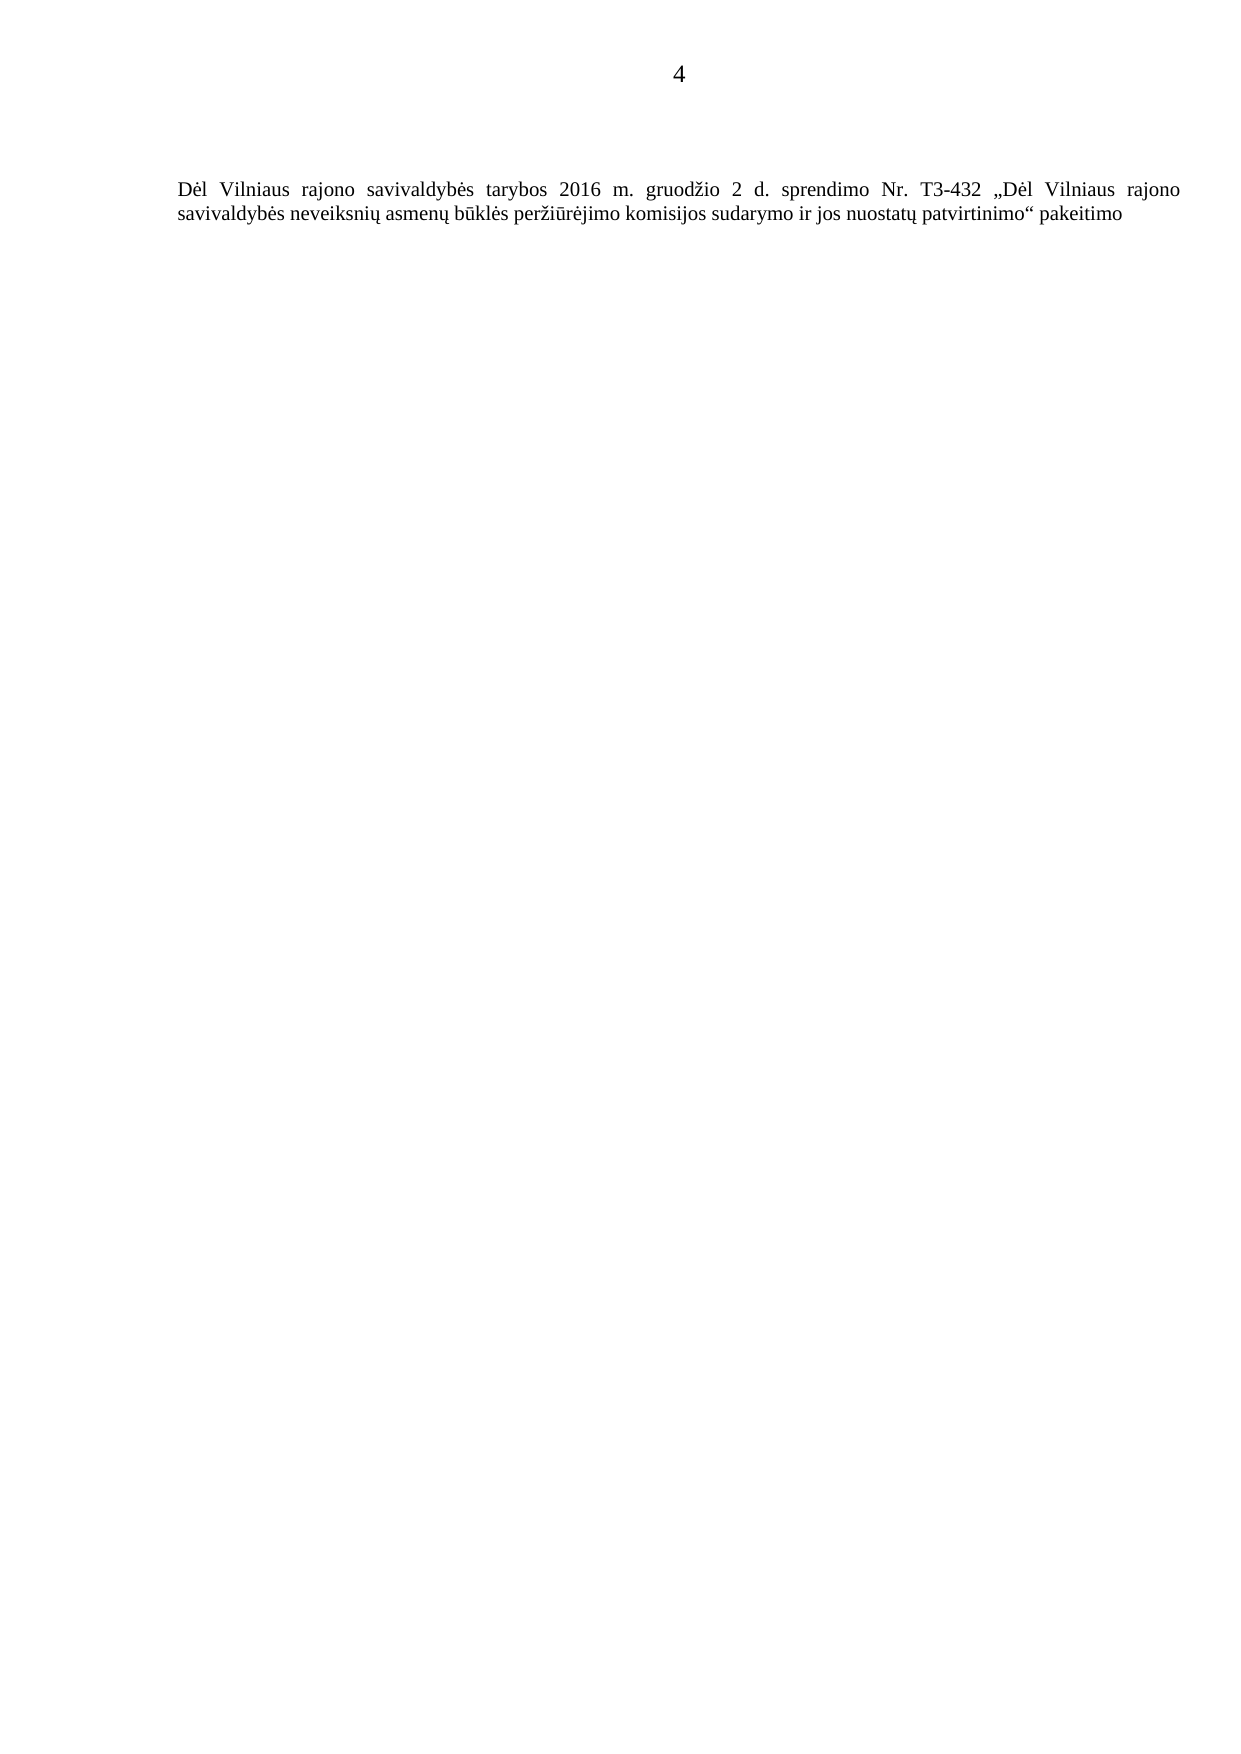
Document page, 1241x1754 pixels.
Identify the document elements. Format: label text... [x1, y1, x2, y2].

text Dėl Vilniaus rajono savivaldybės tarybos 2016 m. gruodžio 2 d. sprendimo Nr. T3-432 „Dėl Vilniaus rajono savivaldybės neveiksnių asmenų būklės peržiūrėjimo komisijos sudarymo ir jos nuostatų patvirtinimo“ pakeitimo [177, 177, 1181, 225]
